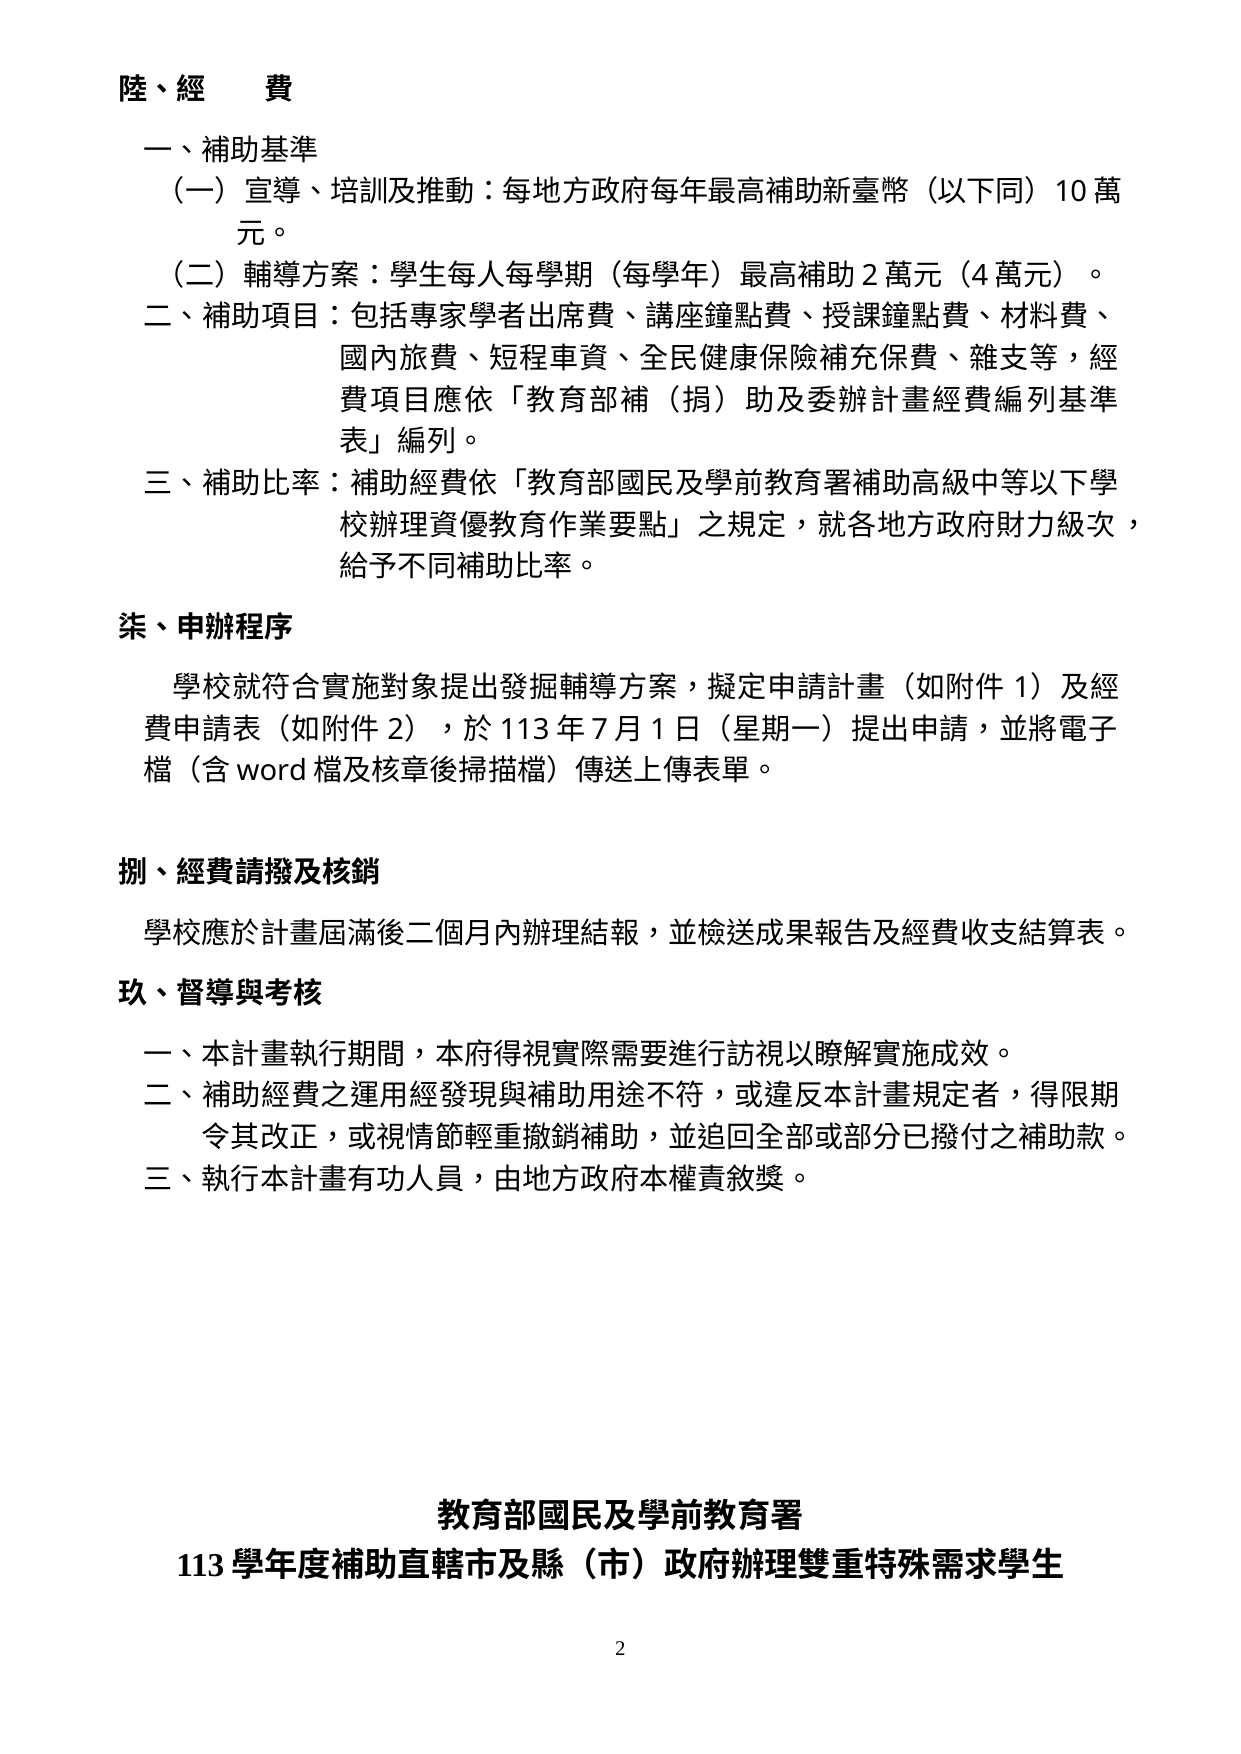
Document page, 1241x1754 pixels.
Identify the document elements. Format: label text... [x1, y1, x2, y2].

text 一、本計畫執行期間，本府得視實際需要進行訪視以瞭解實施成效。 [143, 1031, 1119, 1072]
text 陸、經 費 [118, 66, 1119, 108]
text 二、補助項目：包括專家學者出席費、講座鐘點費、授課鐘點費、材料費、國內旅費、短程車資、全民健康保險補充保費、雜支等，經費項目應依「教育部補（捐）助及委辦計畫經費編列基準表」編列。 [143, 293, 1119, 460]
text 三、執行本計畫有功人員，由地方政府本權責敘獎。 [143, 1156, 1119, 1197]
text （一）宣導、培訓及推動：每地方政府每年最高補助新臺幣（以下同）10萬元。 [156, 168, 1122, 252]
text （二）輔導方案：學生每人每學期（每學年）最高補助2萬元（4萬元）。 [156, 252, 1122, 293]
text 教育部國民及學前教育署 113學年度補助直轄市及縣（市）政府辦理雙重特殊需求學生 [118, 1489, 1122, 1586]
text 柒、申辦程序 [118, 604, 1119, 645]
text 玖、督導與考核 [118, 970, 1119, 1012]
text 學校就符合實施對象提出發掘輔導方案，擬定申請計畫（如附件1）及經費申請表（如附件2），於113年7月1日（星期一）提出申請，並將電子檔（含word檔及核章後掃描檔）傳送上傳表單。 [143, 664, 1119, 789]
text 一、補助基準 [143, 127, 1119, 168]
text 二、補助經費之運用經發現與補助用途不符，或違反本計畫規定者，得限期令其改正，或視情節輕重撤銷補助，並追回全部或部分已撥付之補助款。 [143, 1072, 1119, 1156]
text 捌、經費請撥及核銷 [118, 849, 1119, 891]
text 學校應於計畫屆滿後二個月內辦理結報，並檢送成果報告及經費收支結算表。 [143, 910, 1119, 952]
text 三、補助比率：補助經費依「教育部國民及學前教育署補助高級中等以下學校辦理資優教育作業要點」之規定，就各地方政府財力級次，給予不同補助比率。 [143, 460, 1119, 585]
